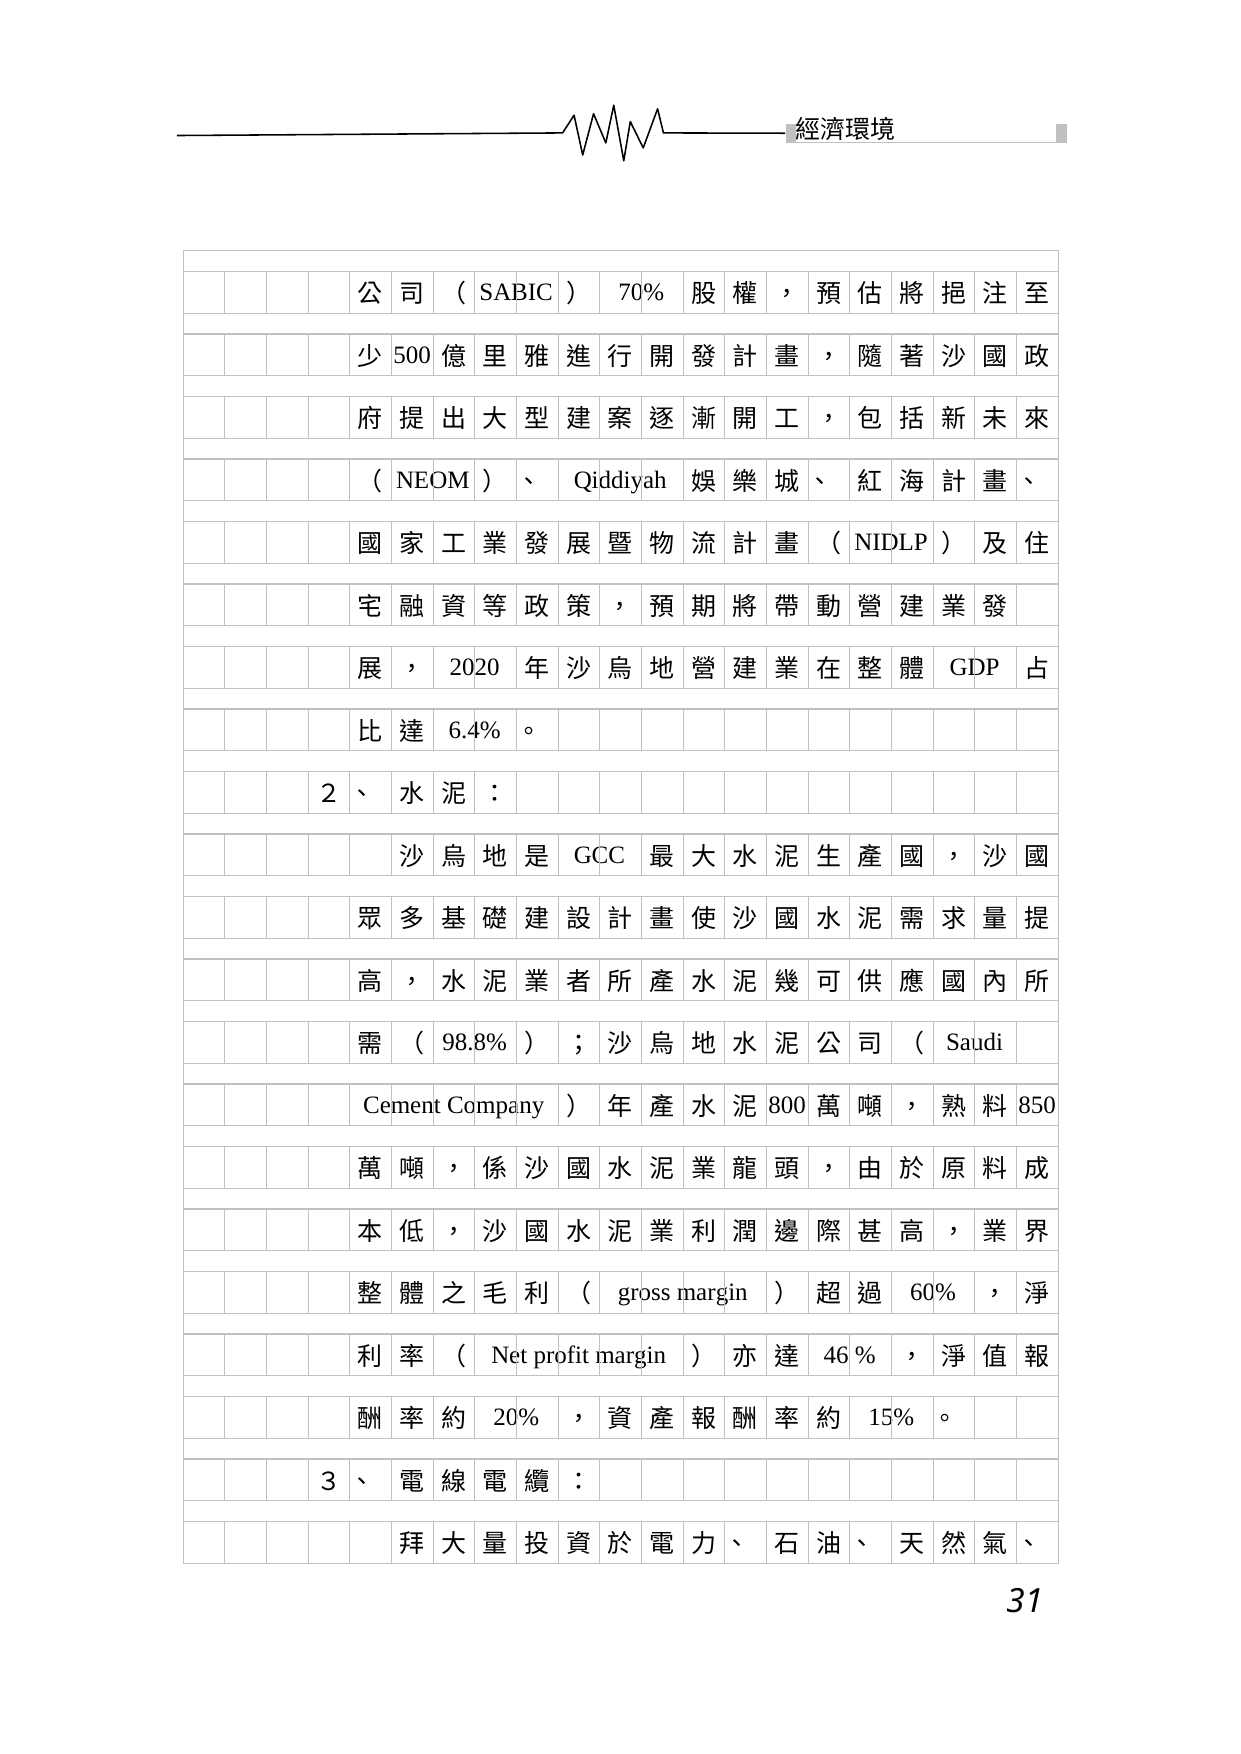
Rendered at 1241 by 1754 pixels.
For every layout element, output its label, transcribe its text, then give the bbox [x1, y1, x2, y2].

text 沙烏地是GCC最大水泥生產國，沙國眾多基礎建設計畫使沙國水泥需求量提高，水泥業者所產水泥幾可供應國內所需（98.8%）；沙烏地水泥公司（Saudi Cement Company）年產水泥800萬噸，熟料850萬噸，係沙國水泥業龍頭，由於原料成本低，沙國水泥業利潤邊際甚高，業界整體之毛利（gross margin）超過60%，淨利率（Net profit margin）亦達46 %，淨值報酬率約20%，資產報酬率約15%。 [330, 1314, 1058, 1333]
text 沙烏地是GCC最大水泥生產國，沙國眾多基礎建設計畫使沙國水泥需求量提高，水泥業者所產水泥幾可供應國內所需（98.8%）；沙烏地水泥公司（Saudi Cement Company）年產水泥800萬噸，熟料850萬噸，係沙國水泥業龍頭，由於原料成本低，沙國水泥業利潤邊際甚高，業界整體之毛利（gross margin）超過60%，淨利率（Net profit margin）亦達46 %，淨值報酬率約20%，資產報酬率約15%。 [330, 814, 1058, 833]
text 沙烏地是GCC最大水泥生產國，沙國眾多基礎建設計畫使沙國水泥需求量提高，水泥業者所產水泥幾可供應國內所需（98.8%）；沙烏地水泥公司（Saudi Cement Company）年產水泥800萬噸，熟料850萬噸，係沙國水泥業龍頭，由於原料成本低，沙國水泥業利潤邊際甚高，業界整體之毛利（gross margin）超過60%，淨利率（Net profit margin）亦達46 %，淨值報酬率約20%，資產報酬率約15%。 [330, 1126, 1058, 1146]
text [767, 1460, 808, 1500]
text 2019年營建業約占沙烏地非石油部門GDP 7.8%，營建業成長率為4.6%，較2018年（-3.5%）大幅成長。沙烏地主權基金-公共投資基金（PIF）出售基礎工業公司（SABIC）70%股權，預估將挹注至少500億里雅進行開發計畫，隨著沙國政府提出大型建案逐漸開工，包括新未來（NEOM）、Qiddiyah娛樂城、紅海計畫、國家工業發展暨物流計畫（NIDLP）及住宅融資等政策，預期將帶動營建業發展，2020年沙烏地營建業在整體GDP占比達6.4%。 [330, 626, 1058, 646]
text 、 [350, 772, 391, 813]
text 2019年營建業約占沙烏地非石油部門GDP 7.8%，營建業成長率為4.6%，較2018年（-3.5%）大幅成長。沙烏地主權基金-公共投資基金（PIF）出售基礎工業公司（SABIC）70%股權，預估將挹注至少500億里雅進行開發計畫，隨著沙國政府提出大型建案逐漸開工，包括新未來（NEOM）、Qiddiyah娛樂城、紅海計畫、國家工業發展暨物流計畫（NIDLP）及住宅融資等政策，預期將帶動營建業發展，2020年沙烏地營建業在整體GDP占比達6.4%。 [330, 501, 1058, 521]
text 沙烏地是GCC最大水泥生產國，沙國眾多基礎建設計畫使沙國水泥需求量提高，水泥業者所產水泥幾可供應國內所需（98.8%）；沙烏地水泥公司（Saudi Cement Company）年產水泥800萬噸，熟料850萬噸，係沙國水泥業龍頭，由於原料成本低，沙國水泥業利潤邊際甚高，業界整體之毛利（gross margin）超過60%，淨利率（Net profit margin）亦達46 %，淨值報酬率約20%，資產報酬率約15%。 [330, 1376, 1058, 1396]
text 泥 [434, 772, 474, 813]
text 2019年營建業約占沙烏地非石油部門GDP 7.8%，營建業成長率為4.6%，較2018年（-3.5%）大幅成長。沙烏地主權基金-公共投資基金（PIF）出售基礎工業公司（SABIC）70%股權，預估將挹注至少500億里雅進行開發計畫，隨著沙國政府提出大型建案逐漸開工，包括新未來（NEOM）、Qiddiyah娛樂城、紅海計畫、國家工業發展暨物流計畫（NIDLP）及住宅融資等政策，預期將帶動營建業發展，2020年沙烏地營建業在整體GDP占比達6.4%。 [330, 251, 1058, 271]
text [600, 772, 641, 813]
text [850, 1460, 891, 1500]
text [281, 1460, 308, 1500]
text [850, 772, 891, 813]
text 電 [475, 1460, 516, 1500]
text 沙烏地是GCC最大水泥生產國，沙國眾多基礎建設計畫使沙國水泥需求量提高，水泥業者所產水泥幾可供應國內所需（98.8%）；沙烏地水泥公司（Saudi Cement Company）年產水泥800萬噸，熟料850萬噸，係沙國水泥業龍頭，由於原料成本低，沙國水泥業利潤邊際甚高，業界整體之毛利（gross margin）超過60%，淨利率（Net profit margin）亦達46 %，淨值報酬率約20%，資產報酬率約15%。 [330, 1001, 1058, 1021]
text 2019年營建業約占沙烏地非石油部門GDP 7.8%，營建業成長率為4.6%，較2018年（-3.5%）大幅成長。沙烏地主權基金-公共投資基金（PIF）出售基礎工業公司（SABIC）70%股權，預估將挹注至少500億里雅進行開發計畫，隨著沙國政府提出大型建案逐漸開工，包括新未來（NEOM）、Qiddiyah娛樂城、紅海計畫、國家工業發展暨物流計畫（NIDLP）及住宅融資等政策，預期將帶動營建業發展，2020年沙烏地營建業在整體GDP占比達6.4%。 [330, 314, 1058, 333]
text 電 [392, 1460, 433, 1500]
text [642, 772, 683, 813]
text [725, 772, 766, 813]
text 、 [350, 1460, 391, 1500]
text [281, 1439, 1058, 1458]
text ２ [309, 772, 349, 813]
text 沙烏地是GCC最大水泥生產國，沙國眾多基礎建設計畫使沙國水泥需求量提高，水泥業者所產水泥幾可供應國內所需（98.8%）；沙烏地水泥公司（Saudi Cement Company）年產水泥800萬噸，熟料850萬噸，係沙國水泥業龍頭，由於原料成本低，沙國水泥業利潤邊際甚高，業界整體之毛利（gross margin）超過60%，淨利率（Net profit margin）亦達46 %，淨值報酬率約20%，資產報酬率約15%。 [330, 1189, 1058, 1208]
text 2019年營建業約占沙烏地非石油部門GDP 7.8%，營建業成長率為4.6%，較2018年（-3.5%）大幅成長。沙烏地主權基金-公共投資基金（PIF）出售基礎工業公司（SABIC）70%股權，預估將挹注至少500億里雅進行開發計畫，隨著沙國政府提出大型建案逐漸開工，包括新未來（NEOM）、Qiddiyah娛樂城、紅海計畫、國家工業發展暨物流計畫（NIDLP）及住宅融資等政策，預期將帶動營建業發展，2020年沙烏地營建業在整體GDP占比達6.4%。 [330, 376, 1058, 396]
text [281, 772, 308, 813]
text 纜 [517, 1460, 558, 1500]
text [892, 772, 933, 813]
text [809, 772, 849, 813]
text 2019年營建業約占沙烏地非石油部門GDP 7.8%，營建業成長率為4.6%，較2018年（-3.5%）大幅成長。沙烏地主權基金-公共投資基金（PIF）出售基礎工業公司（SABIC）70%股權，預估將挹注至少500億里雅進行開發計畫，隨著沙國政府提出大型建案逐漸開工，包括新未來（NEOM）、Qiddiyah娛樂城、紅海計畫、國家工業發展暨物流計畫（NIDLP）及住宅融資等政策，預期將帶動營建業發展，2020年沙烏地營建業在整體GDP占比達6.4%。 [330, 439, 1058, 458]
text [281, 751, 1058, 771]
text 沙烏地是GCC最大水泥生產國，沙國眾多基礎建設計畫使沙國水泥需求量提高，水泥業者所產水泥幾可供應國內所需（98.8%）；沙烏地水泥公司（Saudi Cement Company）年產水泥800萬噸，熟料850萬噸，係沙國水泥業龍頭，由於原料成本低，沙國水泥業利潤邊際甚高，業界整體之毛利（gross margin）超過60%，淨利率（Net profit margin）亦達46 %，淨值報酬率約20%，資產報酬率約15%。 [330, 876, 1058, 896]
text [1017, 772, 1058, 813]
text [809, 1460, 849, 1500]
text [642, 1460, 683, 1500]
text [892, 1460, 933, 1500]
text 2019年營建業約占沙烏地非石油部門GDP 7.8%，營建業成長率為4.6%，較2018年（-3.5%）大幅成長。沙烏地主權基金-公共投資基金（PIF）出售基礎工業公司（SABIC）70%股權，預估將挹注至少500億里雅進行開發計畫，隨著沙國政府提出大型建案逐漸開工，包括新未來（NEOM）、Qiddiyah娛樂城、紅海計畫、國家工業發展暨物流計畫（NIDLP）及住宅融資等政策，預期將帶動營建業發展，2020年沙烏地營建業在整體GDP占比達6.4%。 [330, 564, 1058, 583]
text [1017, 1460, 1058, 1500]
text ： [475, 772, 516, 813]
text [684, 1460, 724, 1500]
text 線 [434, 1460, 474, 1500]
text [975, 1460, 1016, 1500]
text [725, 1460, 766, 1500]
text [934, 772, 974, 813]
text 2019年營建業約占沙烏地非石油部門GDP 7.8%，營建業成長率為4.6%，較2018年（-3.5%）大幅成長。沙烏地主權基金-公共投資基金（PIF）出售基礎工業公司（SABIC）70%股權，預估將挹注至少500億里雅進行開發計畫，隨著沙國政府提出大型建案逐漸開工，包括新未來（NEOM）、Qiddiyah娛樂城、紅海計畫、國家工業發展暨物流計畫（NIDLP）及住宅融資等政策，預期將帶動營建業發展，2020年沙烏地營建業在整體GDP占比達6.4%。 [330, 689, 1058, 708]
text 沙烏地是GCC最大水泥生產國，沙國眾多基礎建設計畫使沙國水泥需求量提高，水泥業者所產水泥幾可供應國內所需（98.8%）；沙烏地水泥公司（Saudi Cement Company）年產水泥800萬噸，熟料850萬噸，係沙國水泥業龍頭，由於原料成本低，沙國水泥業利潤邊際甚高，業界整體之毛利（gross margin）超過60%，淨利率（Net profit margin）亦達46 %，淨值報酬率約20%，資產報酬率約15%。 [330, 1064, 1058, 1083]
text [767, 772, 808, 813]
text 拜大量投資於電力、石油、天然氣、基礎建設與營建所賜，中東電纜市場規模在過去十年來急速成長。由於沙烏地阿拉伯其電力產業之投資，預期電纜業仍將維持成長趨勢。另依據Frost & Sullivan能源顧問公司針對中東電纜市場策略分析報告預測，至2022年中東電纜市場規模將達到92.2億美元（2014年為58.1億美元）。 [330, 1501, 1058, 1521]
text [975, 772, 1016, 813]
text ： [559, 1460, 599, 1500]
text 沙烏地是GCC最大水泥生產國，沙國眾多基礎建設計畫使沙國水泥需求量提高，水泥業者所產水泥幾可供應國內所需（98.8%）；沙烏地水泥公司（Saudi Cement Company）年產水泥800萬噸，熟料850萬噸，係沙國水泥業龍頭，由於原料成本低，沙國水泥業利潤邊際甚高，業界整體之毛利（gross margin）超過60%，淨利率（Net profit margin）亦達46 %，淨值報酬率約20%，資產報酬率約15%。 [330, 939, 1058, 958]
text [934, 1460, 974, 1500]
text ３ [309, 1460, 349, 1500]
text [559, 772, 599, 813]
text 沙烏地是GCC最大水泥生產國，沙國眾多基礎建設計畫使沙國水泥需求量提高，水泥業者所產水泥幾可供應國內所需（98.8%）；沙烏地水泥公司（Saudi Cement Company）年產水泥800萬噸，熟料850萬噸，係沙國水泥業龍頭，由於原料成本低，沙國水泥業利潤邊際甚高，業界整體之毛利（gross margin）超過60%，淨利率（Net profit margin）亦達46 %，淨值報酬率約20%，資產報酬率約15%。 [330, 1251, 1058, 1271]
text 水 [392, 772, 433, 813]
text [684, 772, 724, 813]
text [517, 772, 558, 813]
text [600, 1460, 641, 1500]
